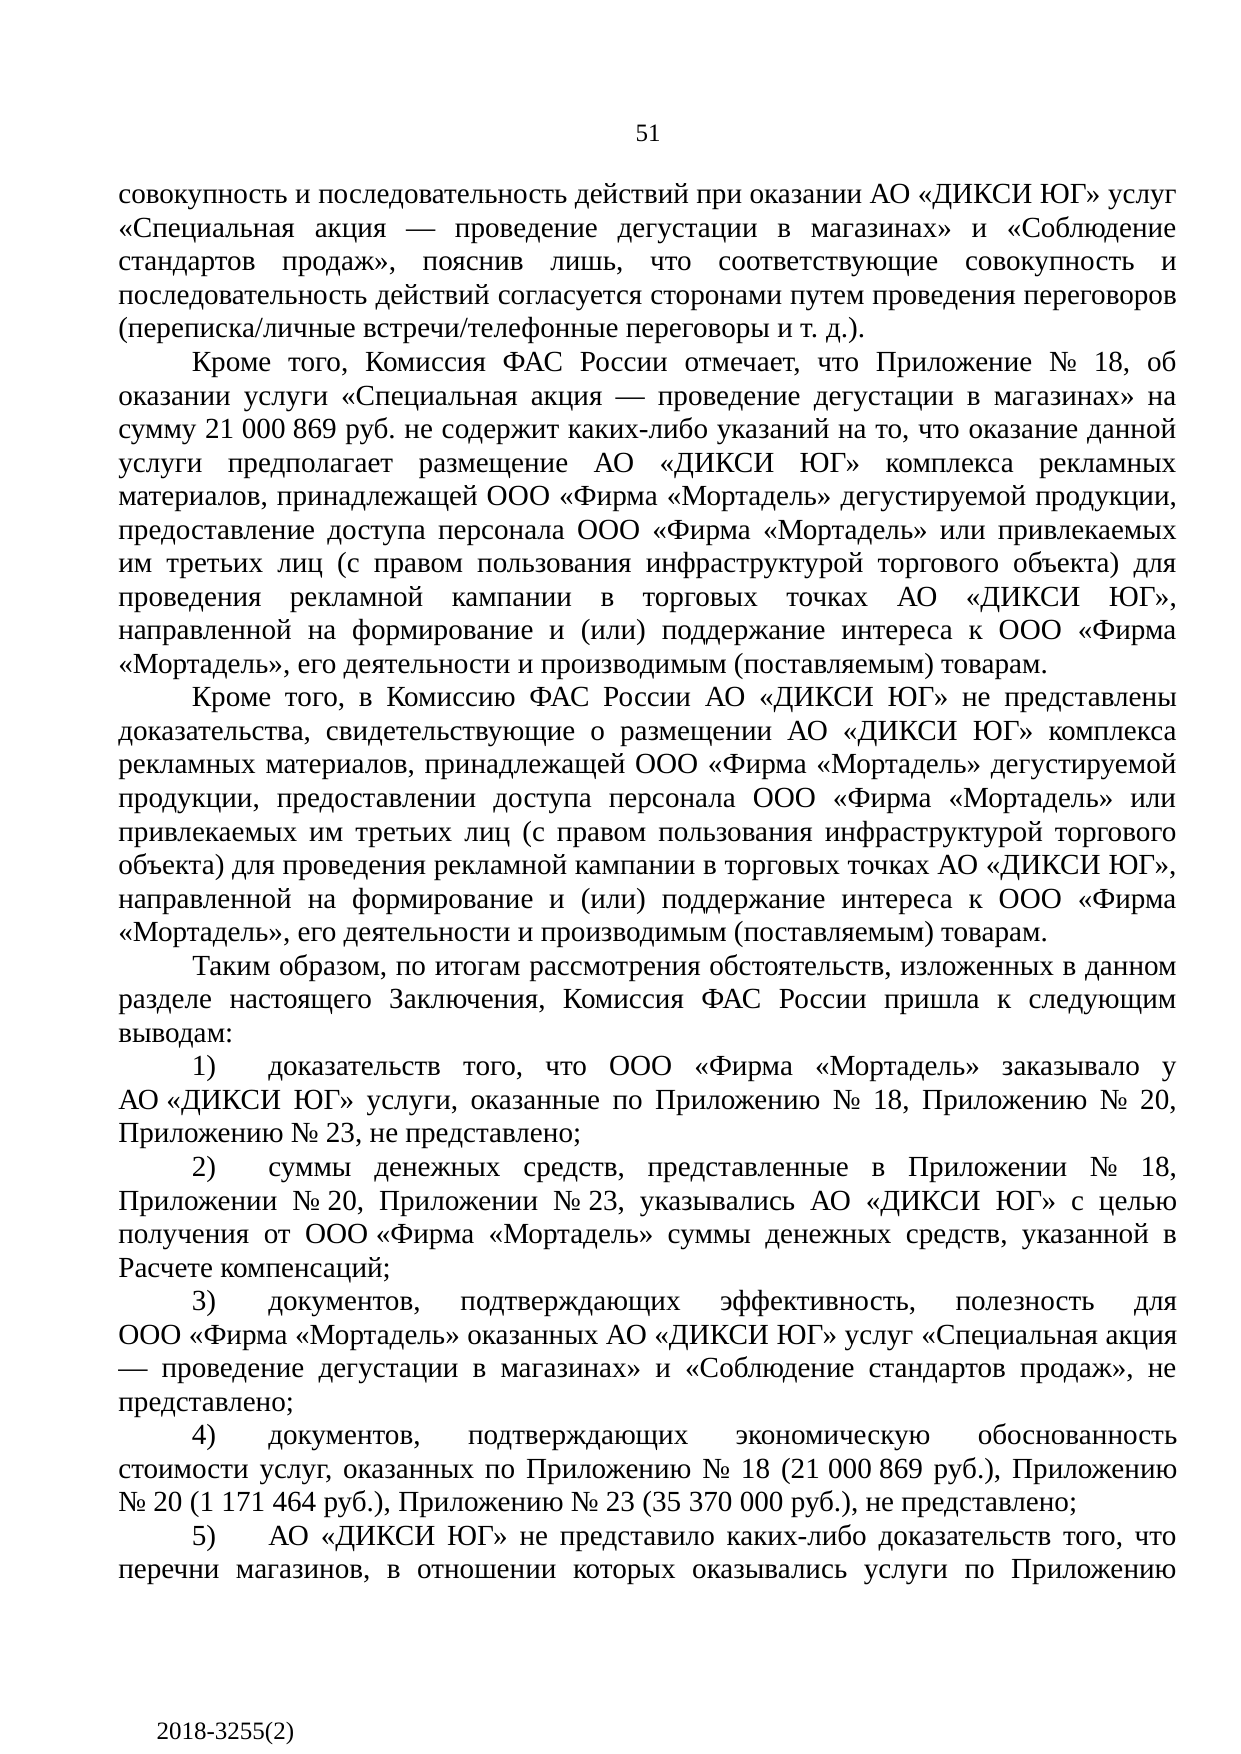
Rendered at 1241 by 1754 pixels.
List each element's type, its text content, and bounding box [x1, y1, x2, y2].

text Таким образом, по итогам рассмотрения обстоятельств, изложенных в данном разделе настоящего Заключения, Комиссия ФАС России пришла к следующим выводам: [118, 948, 1177, 1048]
list доказательств того, что ООО «Фирма «Мортадель» заказывало у АО «ДИКСИ ЮГ» услуги, оказанные по Приложению № 18, Приложению № 20, Приложению № 23, не представлено; [118, 1048, 1177, 1149]
text Кроме того, Комиссия ФАС России отмечает, что Приложение № 18, об оказании услуги «Специальная акция — проведение дегустации в магазинах» на сумму 21 000 869 руб. не содержит каких-либо указаний на то, что оказание данной услуги предполагает размещение АО «ДИКСИ ЮГ» комплекса рекламных материалов, принадлежащей ООО «Фирма «Мортадель» дегустируемой продукции, предоставление доступа персонала ООО «Фирма «Мортадель» или привлекаемых им третьих лиц (с правом пользования инфраструктурой торгового объекта) для проведения рекламной кампании в торговых точках АО «ДИКСИ ЮГ», направленной на формирование и (или) поддержание интереса к ООО «Фирма «Мортадель», его деятельности и производимым (поставляемым) товарам. [118, 344, 1177, 679]
list АО «ДИКСИ ЮГ» не представило каких-либо доказательств того, что перечни магазинов, в отношении которых оказывались услуги по Приложению [118, 1518, 1177, 1585]
list суммы денежных средств, представленные в Приложении № 18, Приложении № 20, Приложении № 23, указывались АО «ДИКСИ ЮГ» с целью получения от ООО «Фирма «Мортадель» суммы денежных средств, указанной в Расчете компенсаций; [118, 1149, 1177, 1283]
list документов, подтверждающих эффективность, полезность для ООО «Фирма «Мортадель» оказанных АО «ДИКСИ ЮГ» услуг «Специальная акция — проведение дегустации в магазинах» и «Соблюдение стандартов продаж», не представлено; [118, 1283, 1177, 1417]
text совокупность и последовательность действий при оказании АО «ДИКСИ ЮГ» услуг «Специальная акция — проведение дегустации в магазинах» и «Соблюдение стандартов продаж», пояснив лишь, что соответствующие совокупность и последовательность действий согласуется сторонами путем проведения переговоров (переписка/личные встречи/телефонные переговоры и т. д.). [118, 176, 1177, 344]
list документов, подтверждающих экономическую обоснованность стоимости услуг, оказанных по Приложению № 18 (21 000 869 руб.), Приложению № 20 (1 171 464 руб.), Приложению № 23 (35 370 000 руб.), не представлено; [118, 1417, 1177, 1518]
text Кроме того, в Комиссию ФАС России АО «ДИКСИ ЮГ» не представлены доказательства, свидетельствующие о размещении АО «ДИКСИ ЮГ» комплекса рекламных материалов, принадлежащей ООО «Фирма «Мортадель» дегустируемой продукции, предоставлении доступа персонала ООО «Фирма «Мортадель» или привлекаемых им третьих лиц (с правом пользования инфраструктурой торгового объекта) для проведения рекламной кампании в торговых точках АО «ДИКСИ ЮГ», направленной на формирование и (или) поддержание интереса к ООО «Фирма «Мортадель», его деятельности и производимым (поставляемым) товарам. [118, 679, 1177, 948]
